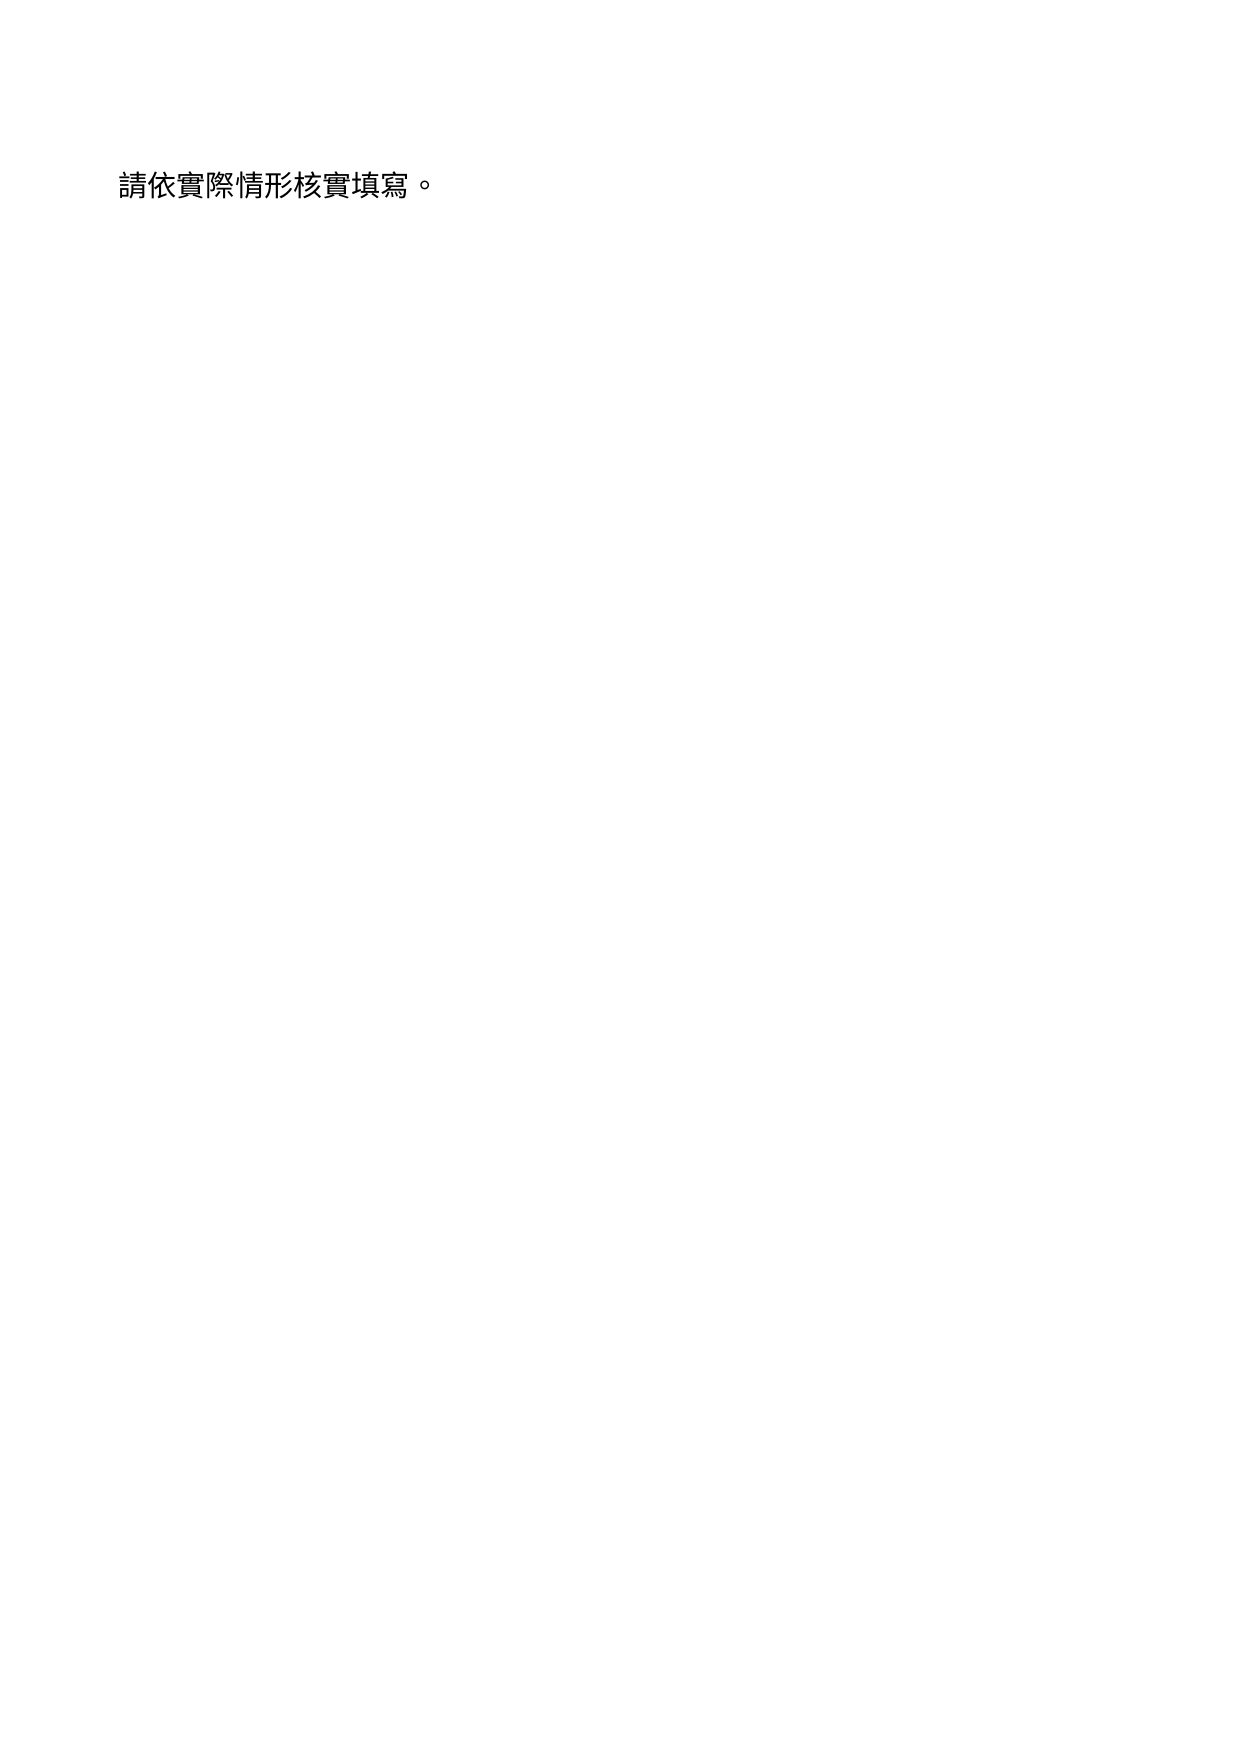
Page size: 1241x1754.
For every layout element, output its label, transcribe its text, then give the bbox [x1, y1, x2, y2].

text 請依實際情形核實填寫。 [118, 142, 1152, 204]
